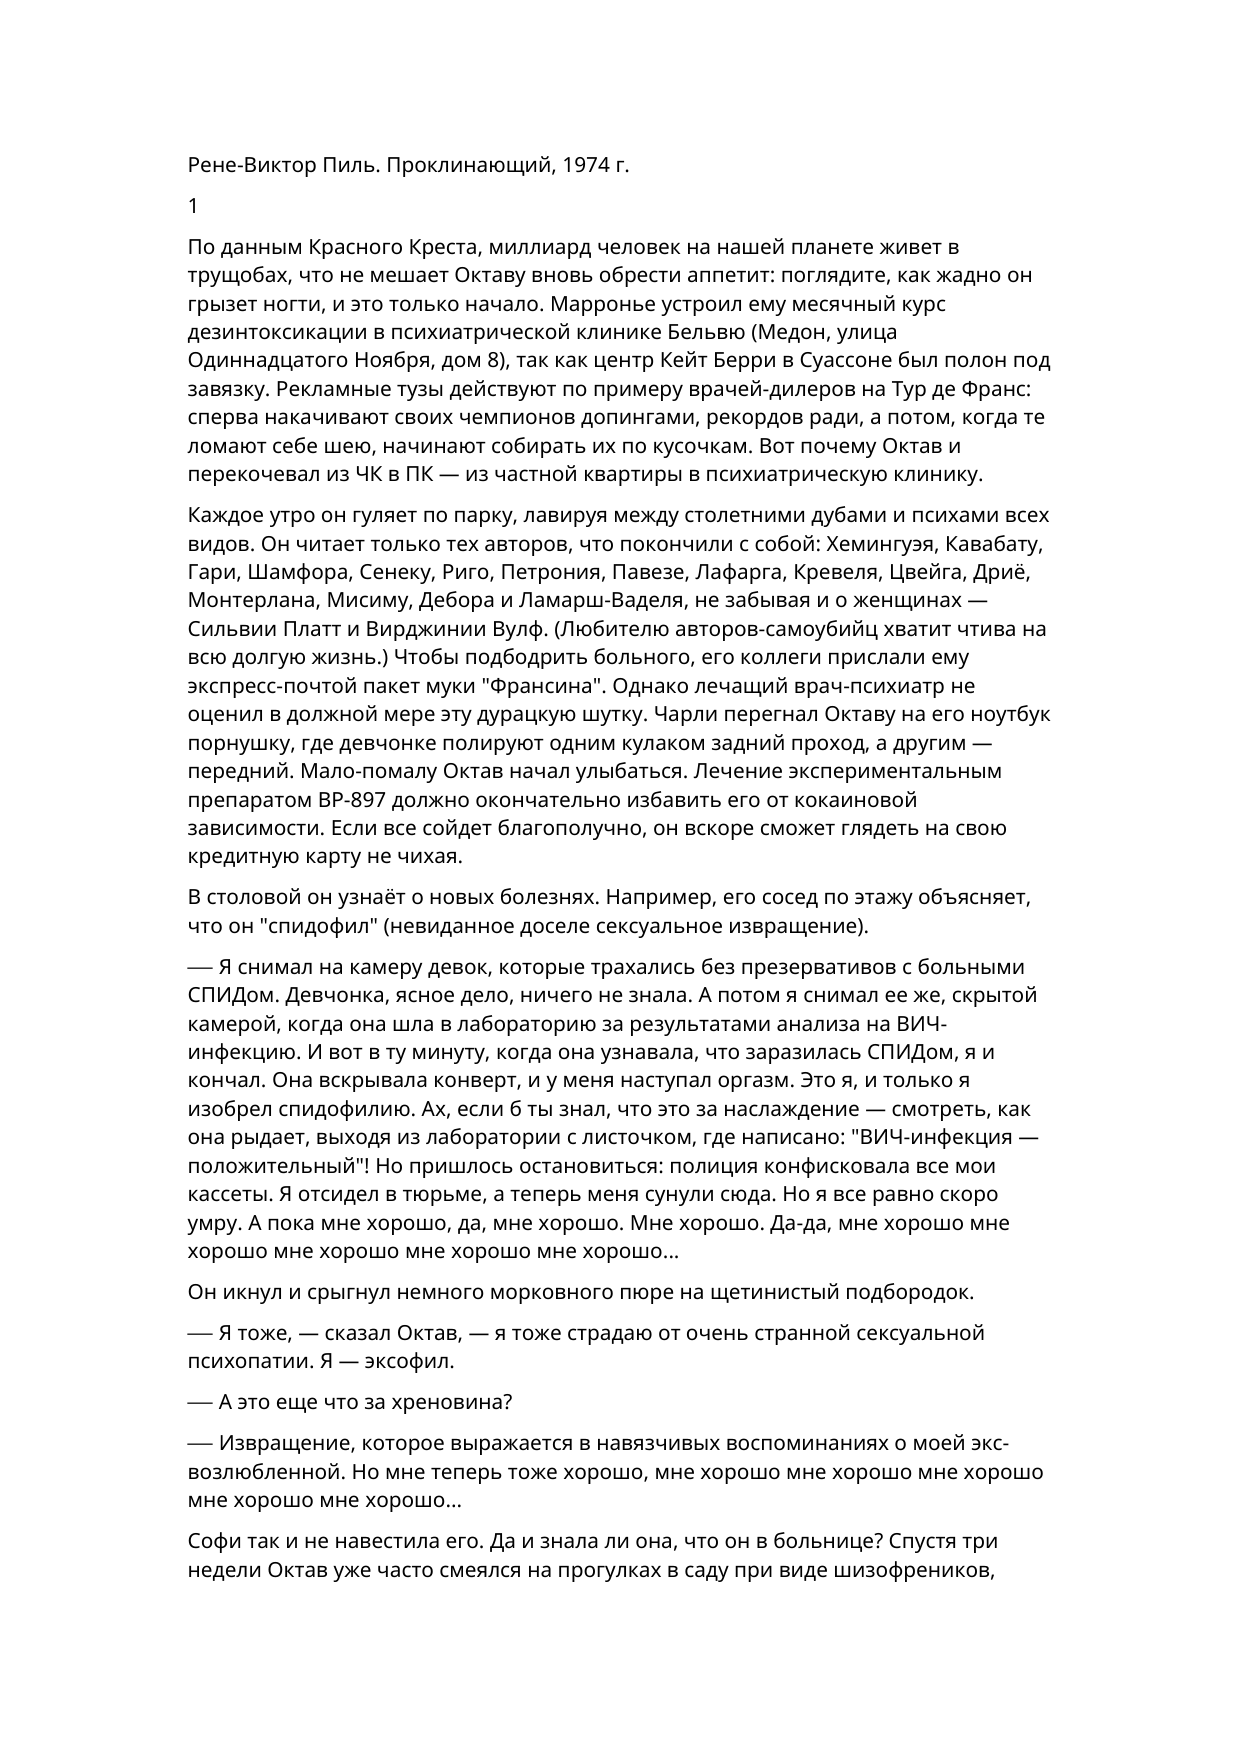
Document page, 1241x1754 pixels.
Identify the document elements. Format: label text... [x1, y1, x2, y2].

text — А это еще что за хреновина? [187, 1387, 1053, 1416]
text По данным Красного Креста, миллиард человек на нашей планете живет в трущобах, что не мешает Октаву вновь обрести аппетит: поглядите, как жадно он грызет ногти, и это только начало. Марронье устроил ему месячный курс дезинтоксикации в психиатрической клинике Бельвю (Медон, улица Одиннадцатого Ноября, дом 8), так как центр Кейт Берри в Суассоне был полон под завязку. Рекламные тузы действуют по примеру врачей-дилеров на Тур де Франс: сперва накачивают своих чемпионов допингами, рекордов ради, а потом, когда те ломают себе шею, начинают собирать их по кусочкам. Вот почему Октав и перекочевал из ЧК в ПК — из частной квартиры в психиатрическую клинику. [187, 232, 1053, 488]
text Рене-Виктор Пиль. Проклинающий, 1974 г. [187, 150, 1053, 178]
text Каждое утро он гуляет по парку, лавируя между столетними дубами и психами всех видов. Он читает только тех авторов, что покончили с собой: Хемингуэя, Кавабату, Гари, Шамфора, Сенеку, Риго, Петрония, Павезе, Лафарга, Кревеля, Цвейга, Дриё, Монтерлана, Мисиму, Дебора и Ламарш-Ваделя, не забывая и о женщинах — Сильвии Платт и Вирджинии Вулф. (Любителю авторов-самоубийц хватит чтива на всю долгую жизнь.) Чтобы подбодрить больного, его коллеги прислали ему экспресс-почтой пакет муки "Франсина". Однако лечащий врач-психиатр не оценил в должной мере эту дурацкую шутку. Чарли перегнал Октаву на его ноутбук порнушку, где девчонке полируют одним кулаком задний проход, а другим — передний. Мало-помалу Октав начал улыбаться. Лечение экспериментальным препаратом ВР-897 должно окончательно избавить его от кокаиновой зависимости. Если все сойдет благополучно, он вскоре сможет глядеть на свою кредитную карту не чихая. [187, 500, 1053, 870]
text — Я снимал на камеру девок, которые трахались без презервативов с больными СПИДом. Девчонка, ясное дело, ничего не знала. А потом я снимал ее же, скрытой камерой, когда она шла в лабораторию за результатами анализа на ВИЧ-инфекцию. И вот в ту минуту, когда она узнавала, что заразилась СПИДом, я и кончал. Она вскрывала конверт, и у меня наступал оргазм. Это я, и только я изобрел спидофилию. Ах, если б ты знал, что это за наслаждение — смотреть, как она рыдает, выходя из лаборатории с листочком, где написано: "ВИЧ-инфекция — положительный"! Но пришлось остановиться: полиция конфисковала все мои кассеты. Я отсидел в тюрьме, а теперь меня сунули сюда. Но я все равно скоро умру. А пока мне хорошо, да, мне хорошо. Мне хорошо. Да-да, мне хорошо мне хорошо мне хорошо мне хорошо мне хорошо... [187, 952, 1053, 1265]
text Софи так и не навестила его. Да и знала ли она, что он в больнице? Спустя три недели Октав уже часто смеялся на прогулках в саду при виде шизофреников, [187, 1526, 1053, 1583]
text 1 [187, 191, 1053, 219]
text Он икнул и срыгнул немного морковного пюре на щетинистый подбородок. [187, 1277, 1053, 1306]
text — Я тоже, — сказал Октав, — я тоже страдаю от очень странной сексуальной психопатии. Я — эксофил. [187, 1318, 1053, 1375]
text В столовой он узнаёт о новых болезнях. Например, его сосед по этажу объясняет, что он "спидофил" (невиданное доселе сексуальное извращение). [187, 882, 1053, 939]
text — Извращение, которое выражается в навязчивых воспоминаниях о моей экс-возлюбленной. Но мне теперь тоже хорошо, мне хорошо мне хорошо мне хорошо мне хорошо мне хорошо... [187, 1428, 1053, 1514]
